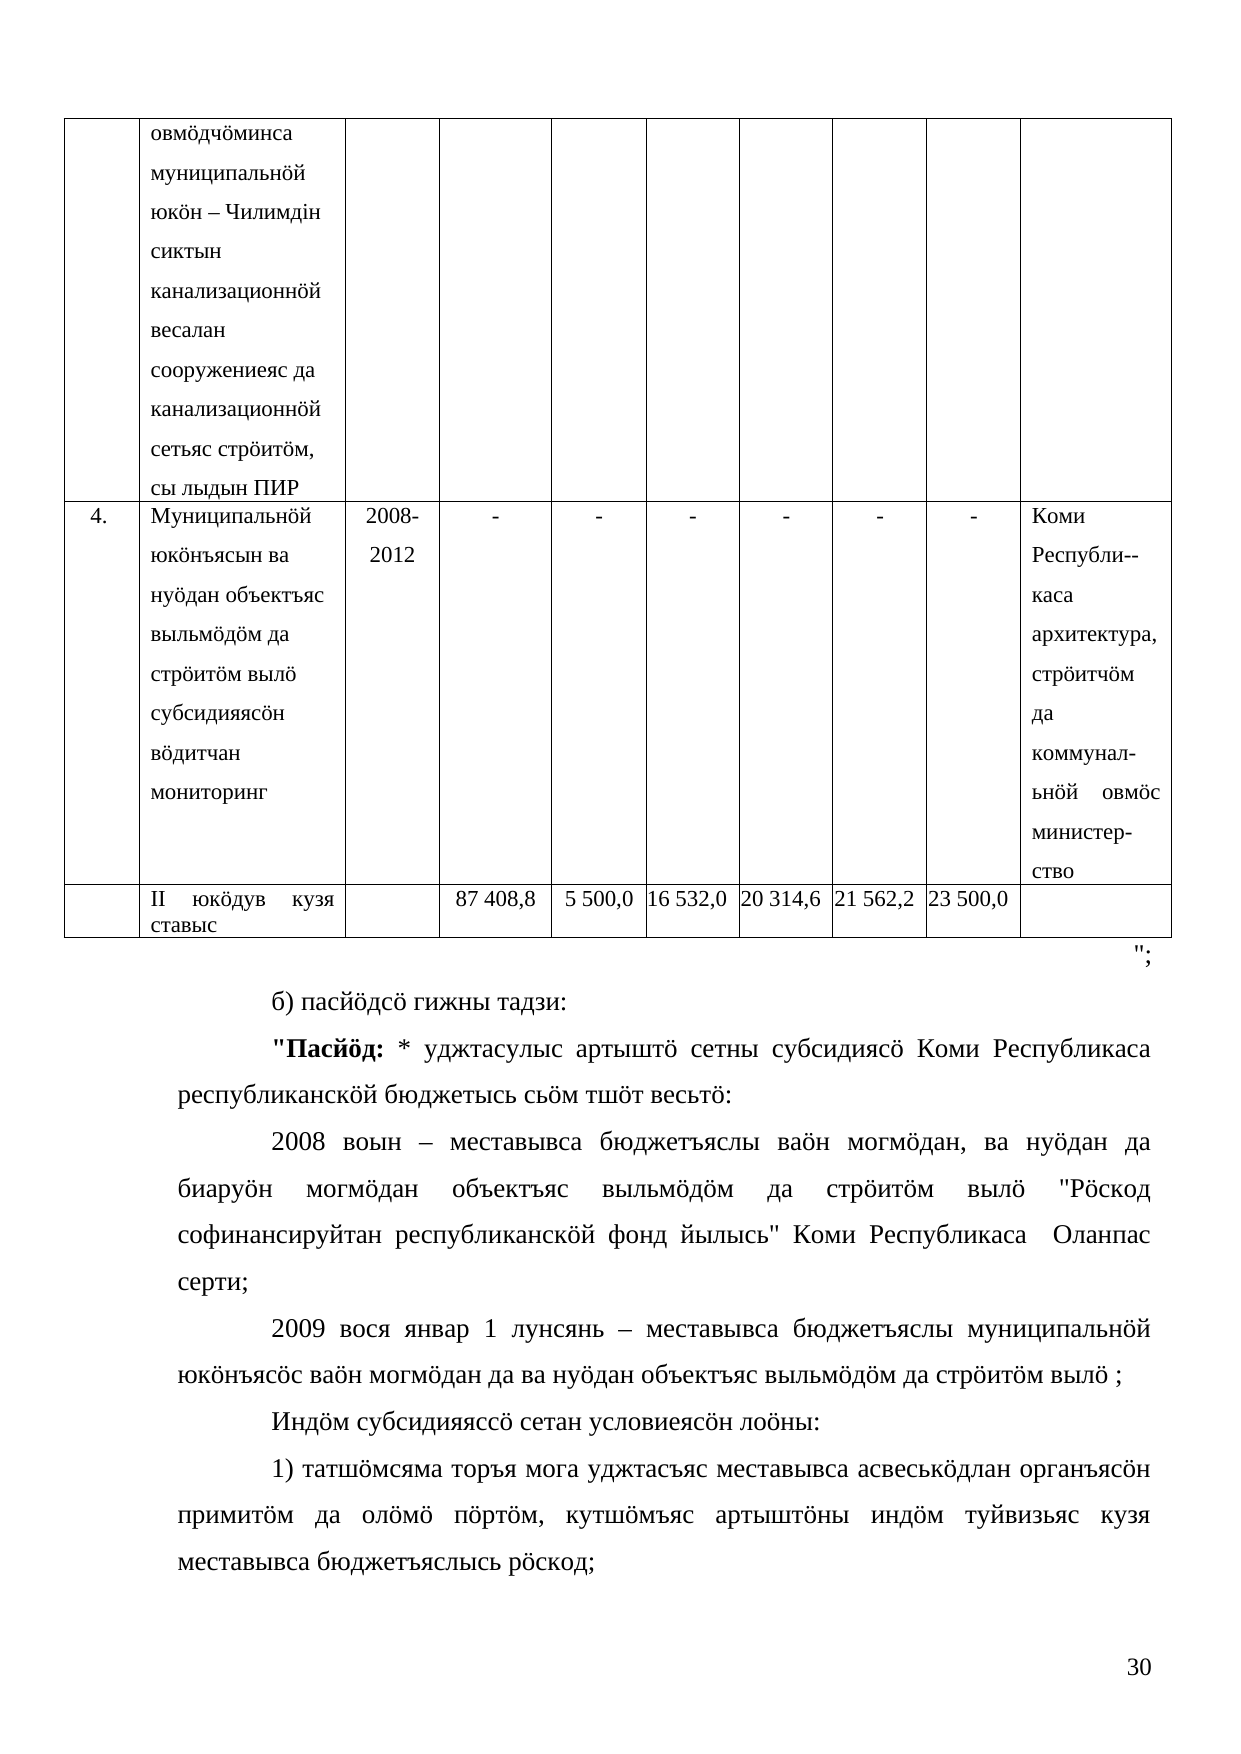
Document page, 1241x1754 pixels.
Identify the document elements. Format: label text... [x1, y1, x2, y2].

table_cell [927, 119, 1020, 501]
text Индöм субсидияяссö сетан условиеясöн лоöны: [177, 1405, 1152, 1436]
table_cell [1021, 885, 1171, 937]
text 1) татшöмсяма торъя мога уджтасъяс меставывса асвеськöдлан органъясöн примитöм да олöмö пöртöм, кутшöмъяс артыштöны индöм туйвизьяс кузя меставывса бюджетъяслысь рöскод; [177, 1452, 1152, 1576]
table_cell Муниципальнöй юкöнъясын ва нуöдан объектъяс выльмöдöм да стрöитöм вылö субсидияясöн вöдитчан мониторинг [140, 502, 345, 883]
table_cell [833, 119, 926, 501]
table_cell - [647, 502, 739, 883]
table_cell [647, 119, 739, 501]
table_cell 20 314,6 [740, 885, 832, 937]
table_cell Коми Республи--каса архитектура, стрöитчöм да коммунал-ьнöй овмöс министер-ство [1021, 502, 1171, 883]
table_cell - [927, 502, 1020, 883]
table_cell - [833, 502, 926, 883]
table_cell 16 532,0 [647, 885, 739, 937]
text б) пасйöдсö гижны тадзи: [177, 985, 1152, 1016]
table_cell [740, 119, 832, 501]
table_cell - [552, 502, 646, 883]
table_cell 4. [65, 502, 139, 883]
text "Пасйöд: * уджтасулыс артыштö сетны субсидиясö Коми Республикаса республиканскöй бюджетысь сьöм тшöт весьтö: [177, 1032, 1152, 1109]
table_cell 87 408,8 [440, 885, 551, 937]
table_cell овмöдчöминса муниципальнöй юкöн – Чилимдін сиктын канализационнöй весалан сооружениеяс да канализационнöй сетьяс стрöитöм, сы лыдын ПИР [140, 119, 345, 501]
text "; [177, 938, 1152, 969]
text 2008 воын – меставывса бюджетъяслы ваöн могмöдан, ва нуöдан да биаруöн могмöдан объектъяс выльмöдöм да стрöитöм вылö "Рöскод софинансируйтан республиканскöй фонд йылысь" Коми Республикаса Оланпас серти; [177, 1125, 1152, 1296]
table_cell 23 500,0 [927, 885, 1020, 937]
table_cell [440, 119, 551, 501]
table_cell - [552, 119, 646, 501]
table_cell 21 562,2 [833, 885, 926, 937]
table_cell - [440, 502, 551, 883]
table_cell [346, 885, 439, 937]
table_cell 5 500,0 [552, 885, 646, 937]
table_cell [65, 119, 139, 501]
table_cell - [740, 502, 832, 883]
table_cell II юкöдув кузя ставыс [140, 885, 345, 937]
table_cell [1021, 119, 1171, 501]
table_cell [346, 119, 439, 501]
table_cell [65, 885, 139, 937]
table_cell 2008-2012 [346, 502, 439, 883]
text 2009 вося январ 1 лунсянь – меставывса бюджетъяслы муниципальнöй юкöнъясöс ваöн могмöдан да ва нуöдан объектъяс выльмöдöм да стрöитöм вылö ; [177, 1312, 1152, 1389]
